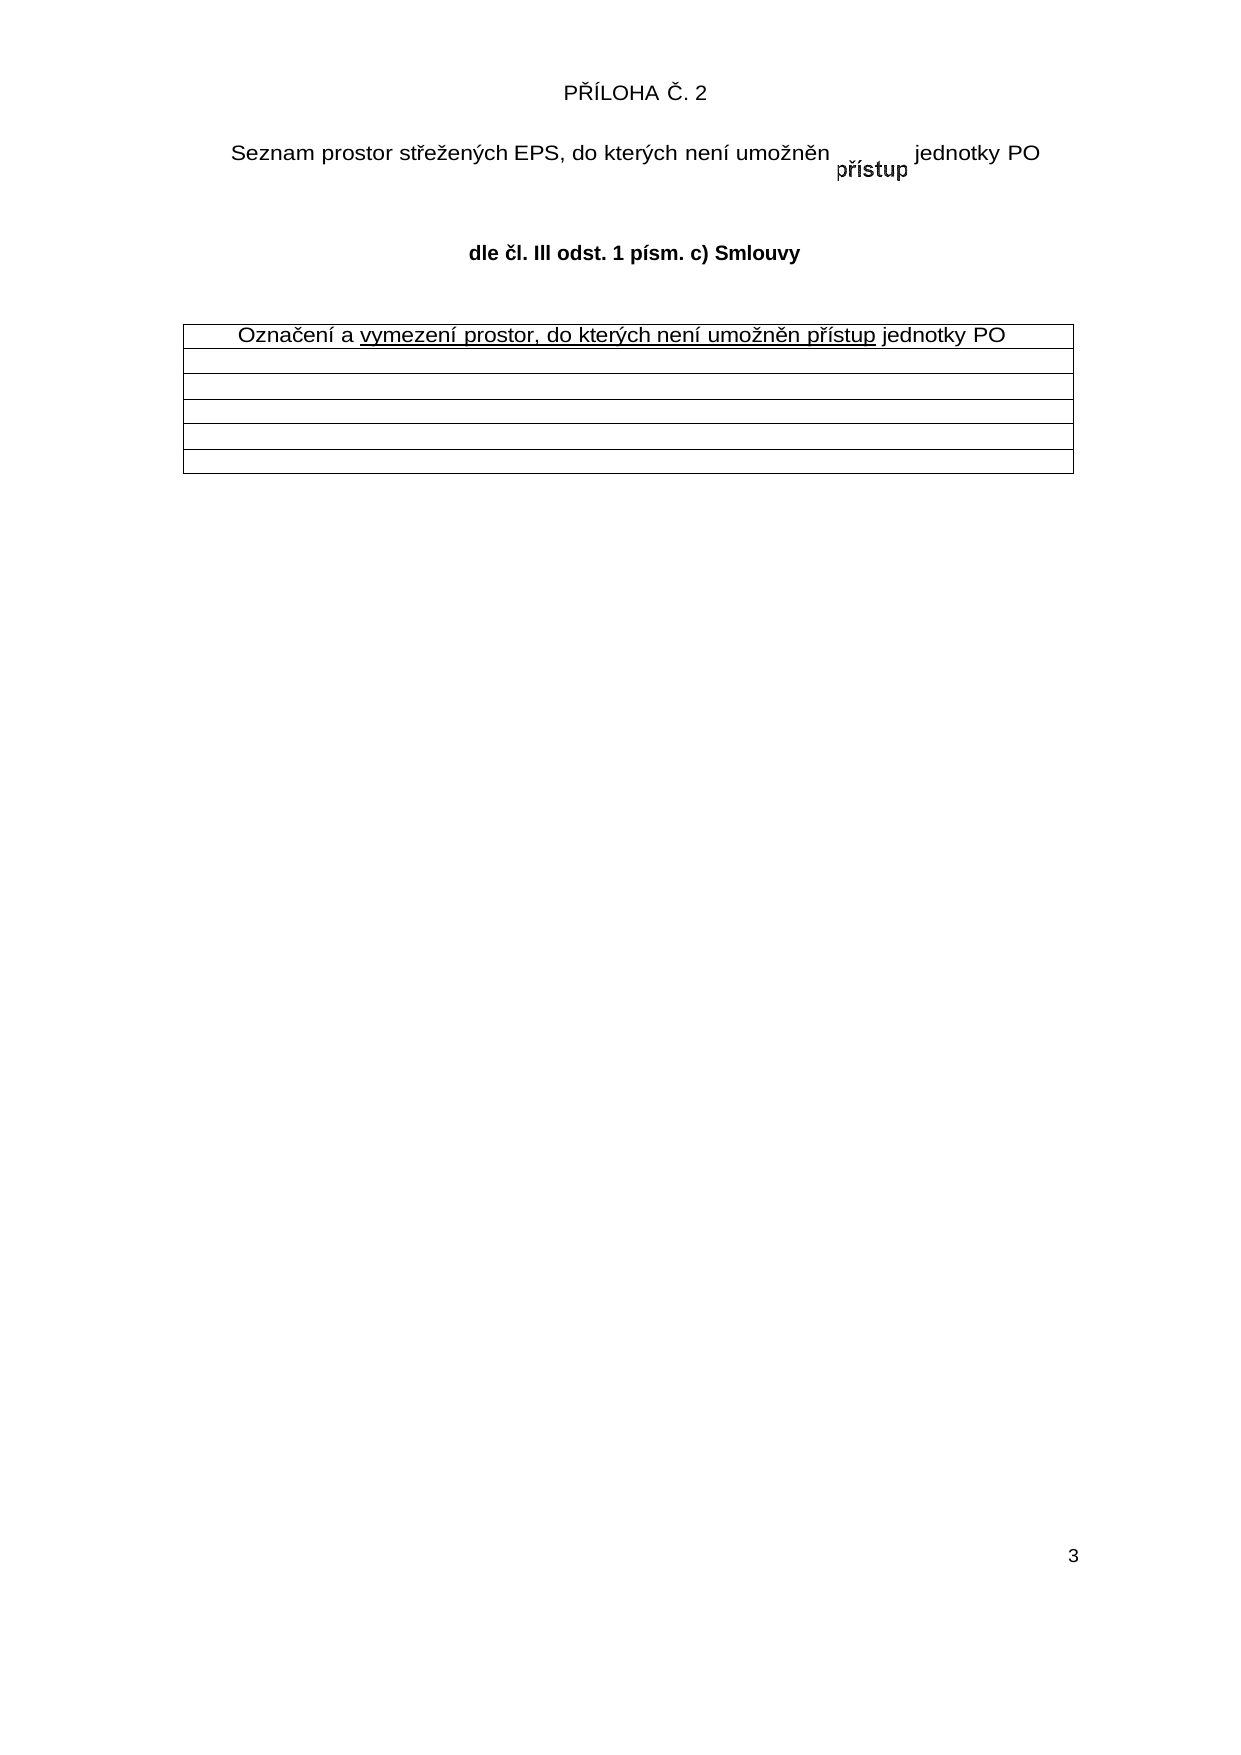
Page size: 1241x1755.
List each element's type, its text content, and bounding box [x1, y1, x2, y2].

table_cell [184, 424, 1073, 448]
table_cell [184, 349, 1073, 373]
table_header Označení a vymezení prostor, do kterých není umožněn přístup jednotky PO [184, 325, 1073, 348]
table_cell [184, 450, 1073, 473]
subtitle dle čl. Ill odst. 1 písm. c) Smlouvy [146, 240, 1123, 264]
table_cell [184, 400, 1073, 423]
text PŘÍLOHA Č. 2 [148, 81, 1123, 104]
table_cell [184, 374, 1073, 399]
text Seznam prostor střežených EPS, do kterých není umožněn jednotky PO [149, 141, 1123, 181]
